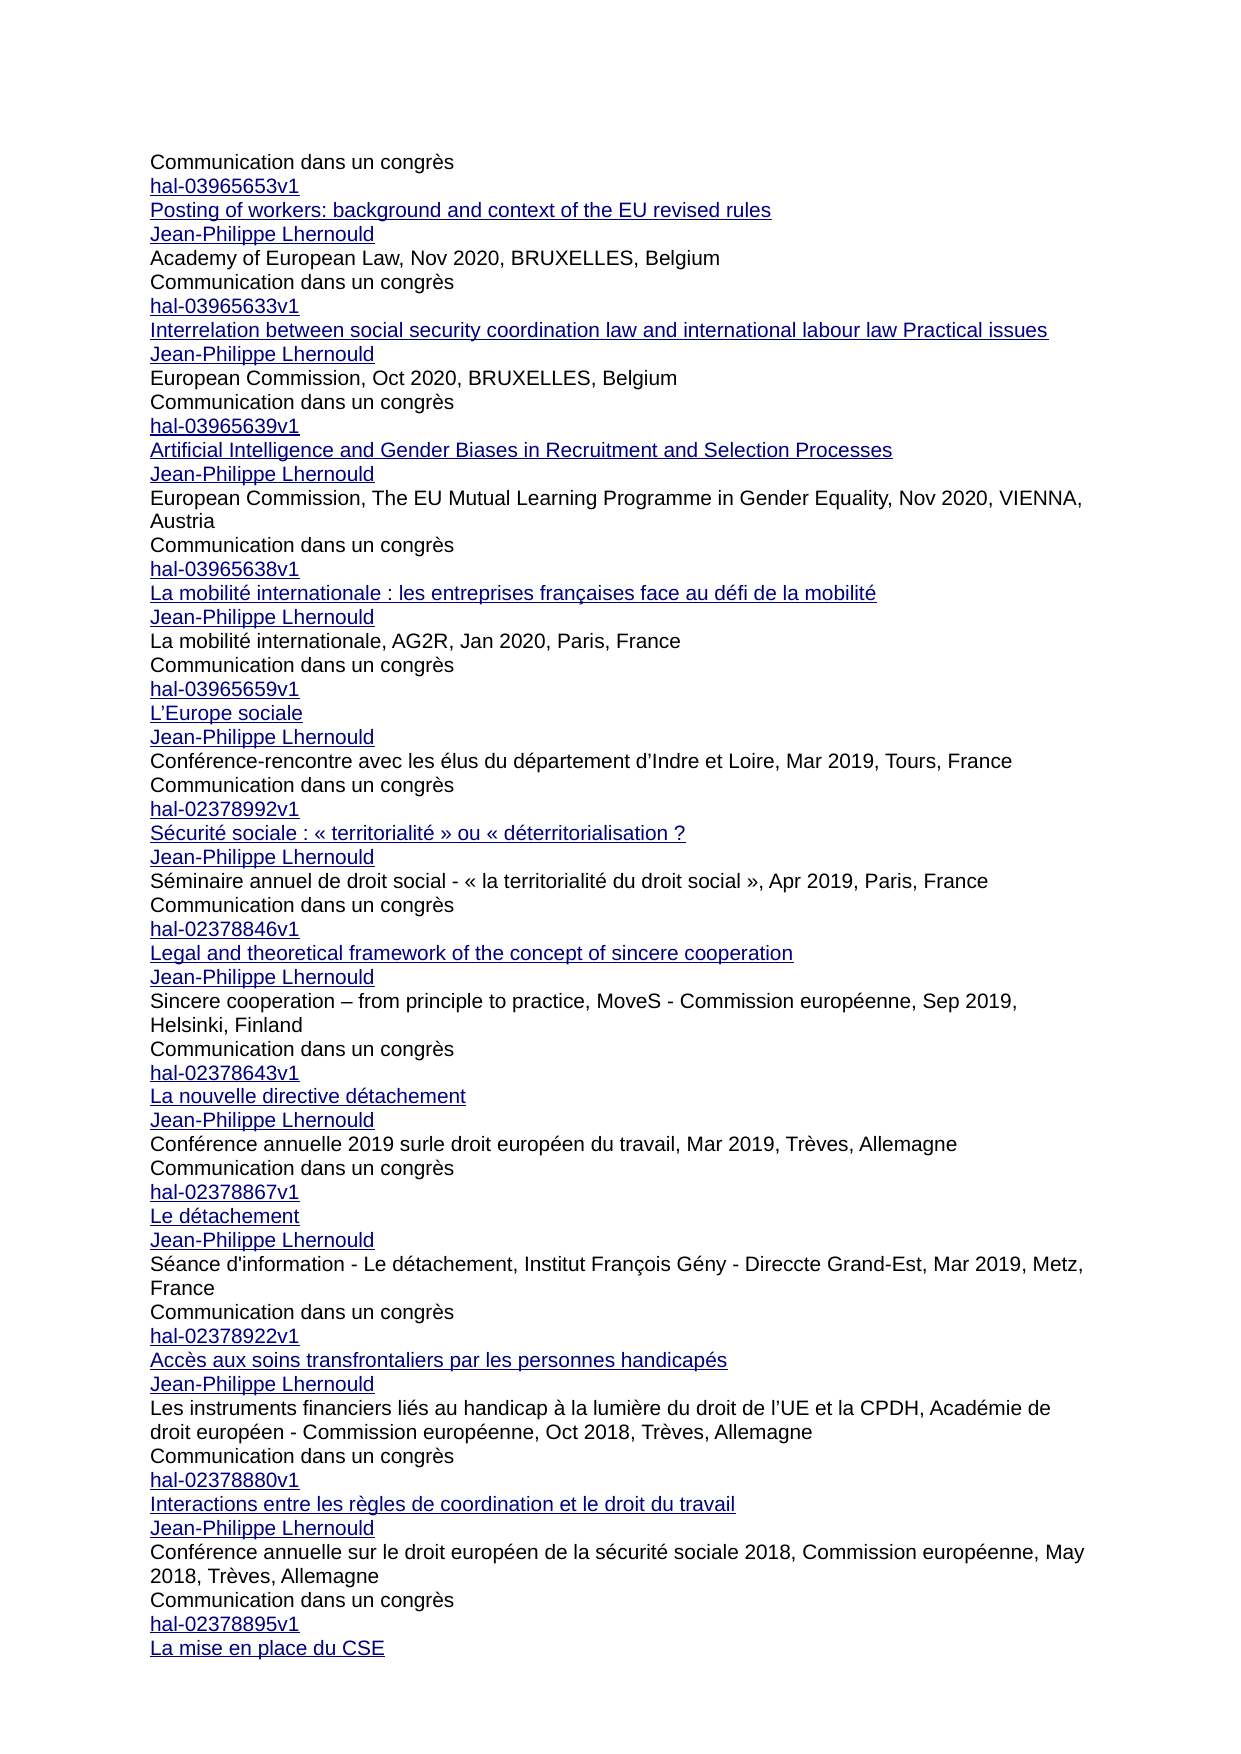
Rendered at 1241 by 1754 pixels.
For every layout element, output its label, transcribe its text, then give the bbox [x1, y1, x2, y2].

table_cell Le détachement Jean-Philippe Lhernould Séance d'information - Le détachement, Institut François Gény - Direccte Grand-Est, Mar 2019, Metz, France Communication dans un congrès hal-02378922v1 [150, 1204, 1090, 1348]
table_cell La nouvelle directive détachement Jean-Philippe Lhernould Conférence annuelle 2019 surle droit européen du travail, Mar 2019, Trèves, Allemagne Communication dans un congrès hal-02378867v1 [150, 1084, 1090, 1204]
table_cell Accès aux soins transfrontaliers par les personnes handicapés Jean-Philippe Lhernould Les instruments financiers liés au handicap à la lumière du droit de l’UE et la CPDH, Académie de droit européen - Commission européenne, Oct 2018, Trèves, Allemagne Communication dans un congrès hal-02378880v1 [150, 1348, 1090, 1492]
table_cell La mise en place du CSE [150, 1635, 1090, 1659]
table_cell Communication dans un congrès hal-03965653v1 [150, 150, 1090, 198]
table_cell La mobilité internationale : les entreprises françaises face au défi de la mobilité Jean-Philippe Lhernould La mobilité internationale, AG2R, Jan 2020, Paris, France Communication dans un congrès hal-03965659v1 [150, 581, 1090, 701]
table_cell Legal and theoretical framework of the concept of sincere cooperation Jean-Philippe Lhernould Sincere cooperation – from principle to practice, MoveS - Commission européenne, Sep 2019, Helsinki, Finland Communication dans un congrès hal-02378643v1 [150, 941, 1090, 1084]
table_cell Interrelation between social security coordination law and international labour law Practical issues Jean-Philippe Lhernould European Commission, Oct 2020, BRUXELLES, Belgium Communication dans un congrès hal-03965639v1 [150, 318, 1090, 437]
table_cell Interactions entre les règles de coordination et le droit du travail Jean-Philippe Lhernould Conférence annuelle sur le droit européen de la sécurité sociale 2018, Commission européenne, May 2018, Trèves, Allemagne Communication dans un congrès hal-02378895v1 [150, 1492, 1090, 1635]
table_cell Posting of workers: background and context of the EU revised rules Jean-Philippe Lhernould Academy of European Law, Nov 2020, BRUXELLES, Belgium Communication dans un congrès hal-03965633v1 [150, 198, 1090, 318]
table_cell Sécurité sociale : « territorialité » ou « déterritorialisation ? Jean-Philippe Lhernould Séminaire annuel de droit social - « la territorialité du droit social », Apr 2019, Paris, France Communication dans un congrès hal-02378846v1 [150, 821, 1090, 941]
table_cell L’Europe sociale Jean-Philippe Lhernould Conférence-rencontre avec les élus du département d’Indre et Loire, Mar 2019, Tours, France Communication dans un congrès hal-02378992v1 [150, 701, 1090, 821]
table_cell Artificial Intelligence and Gender Biases in Recruitment and Selection Processes Jean-Philippe Lhernould European Commission, The EU Mutual Learning Programme in Gender Equality, Nov 2020, VIENNA, Austria Communication dans un congrès hal-03965638v1 [150, 438, 1090, 581]
